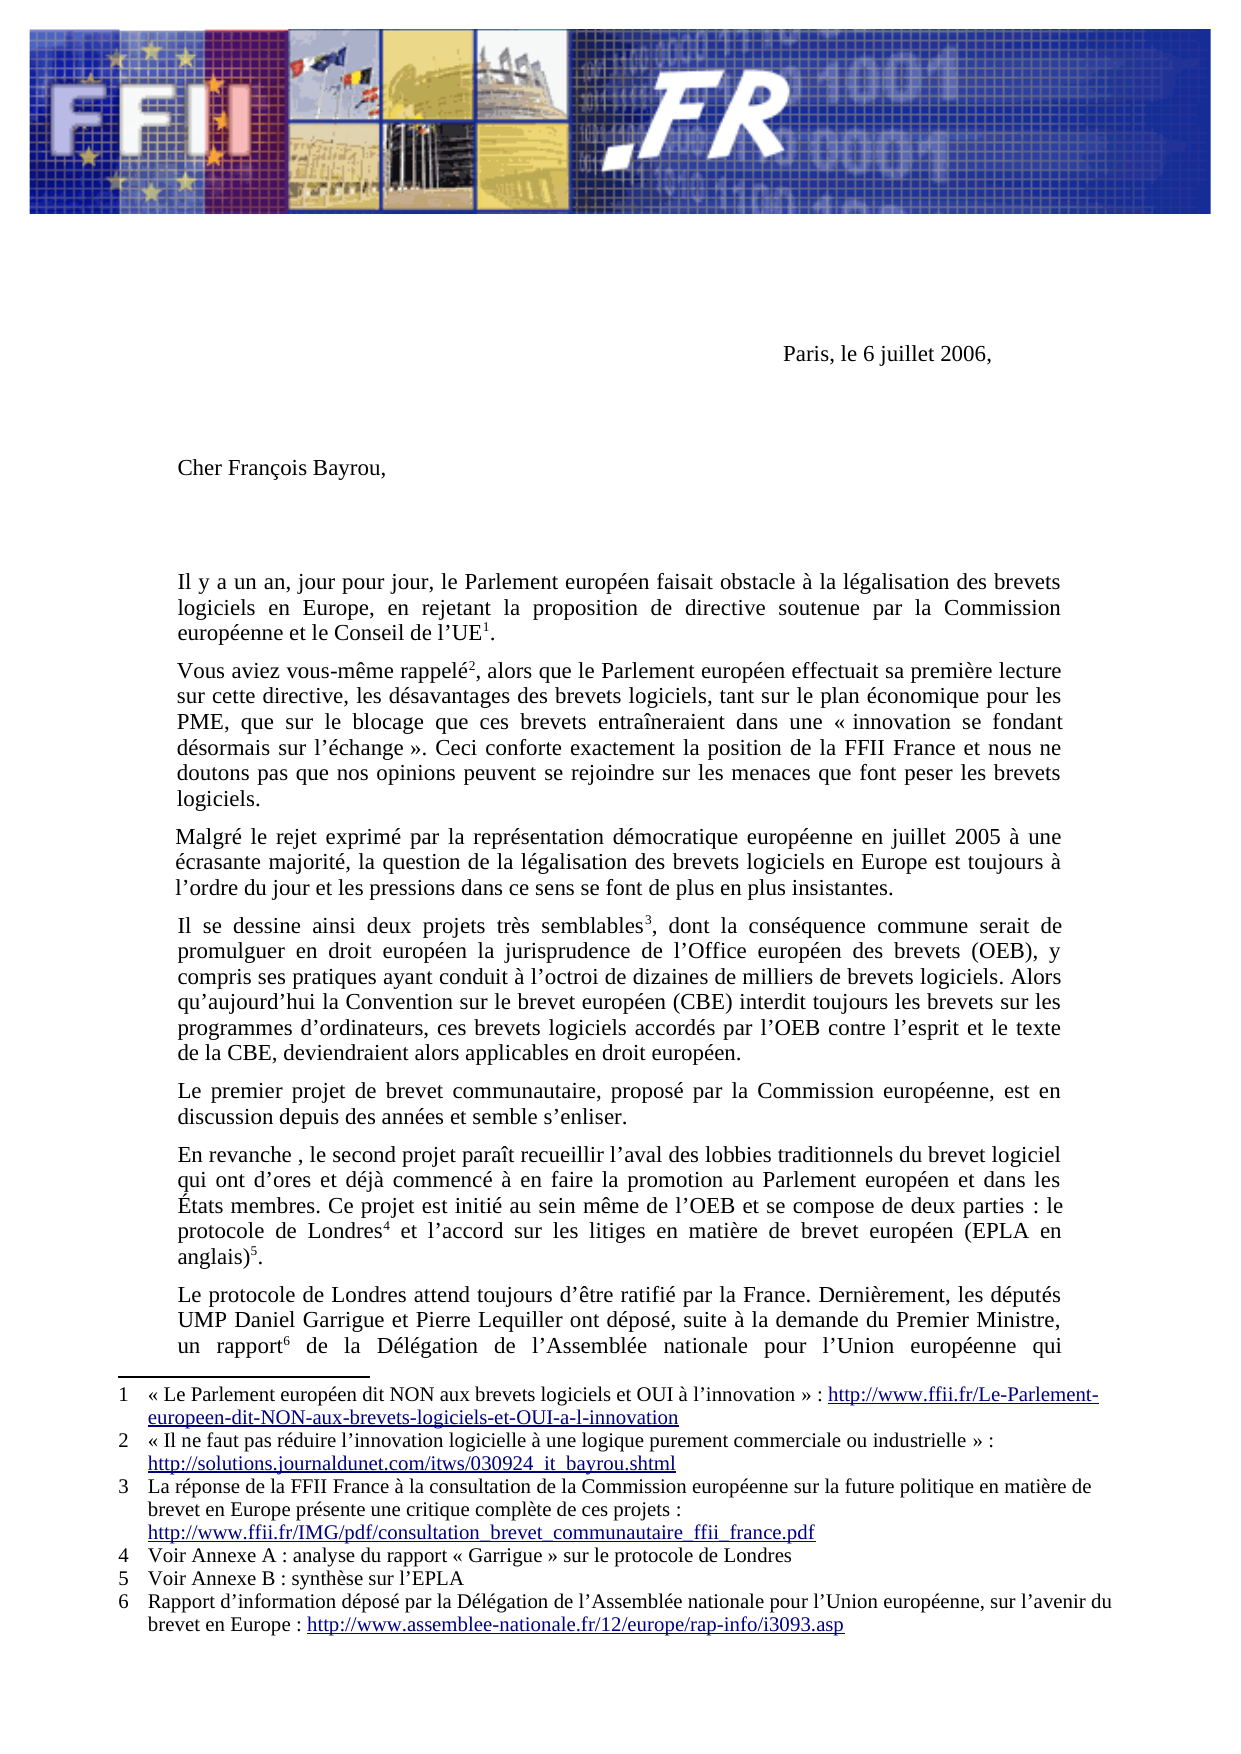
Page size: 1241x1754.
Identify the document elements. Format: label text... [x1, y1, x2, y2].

text « Il ne faut pas réduire l’innovation logicielle à une logique purement commerciale ou industrielle » : http://solutions.journaldunet.com/itws/030924_it_bayrou.shtml [118, 1429, 1122, 1475]
text Rapport d’information déposé par la Délégation de l’Assemblée nationale pour l’Union européenne, sur l’avenir du brevet en Europe : http://www.assemblee-nationale.fr/12/europe/rap-info/i3093.asp [118, 1590, 1122, 1636]
picture [29, 29, 1211, 214]
text Voir Annexe B : synthèse sur l’EPLA [118, 1567, 1122, 1590]
text Vous aviez vous-même rappelé, alors que le Parlement européen effectuait sa première lecture sur cette directive, les désavantages des brevets logiciels, tant sur le plan économique pour les PME, que sur le blocage que ces brevets entraîneraient dans une « innovation se fondant désormais sur l’échange ». Ceci conforte exactement la position de la FFII France et nous ne doutons pas que nos opinions peuvent se rejoindre sur les menaces que font peser les brevets logiciels. [177, 658, 1063, 811]
text « Le Parlement européen dit NON aux brevets logiciels et OUI à l’innovation » : http://www.ffii.fr/Le-Parlement-europeen-dit-NON-aux-brevets-logiciels-et-OUI-a-l-innovation [118, 1383, 1122, 1429]
text La réponse de la FFII France à la consultation de la Commission européenne sur la future politique en matière de brevet en Europe présente une critique complète de ces projets : http://www.ffii.fr/IMG/pdf/consultation_brevet_communautaire_ffii_france.pdf [118, 1475, 1122, 1544]
text Il y a un an, jour pour jour, le Parlement européen faisait obstacle à la légalisation des brevets logiciels en Europe, en rejetant la proposition de directive soutenue par la Commission européenne et le Conseil de l’UE. [177, 569, 1063, 645]
text Le premier projet de brevet communautaire, proposé par la Commission européenne, est en discussion depuis des années et semble s’enliser. [177, 1078, 1063, 1129]
text Paris, le 6 juillet 2006, [118, 341, 1063, 366]
text Le protocole de Londres attend toujours d’être ratifié par la France. Dernièrement, les députés UMP Daniel Garrigue et Pierre Lequiller ont déposé, suite à la demande du Premier Ministre, un rapport de la Délégation de l’Assemblée nationale pour l’Union européenne qui [177, 1282, 1063, 1358]
text En revanche , le second projet paraît recueillir l’aval des lobbies traditionnels du brevet logiciel qui ont d’ores et déjà commencé à en faire la promotion au Parlement européen et dans les États membres. Ce projet est initié au sein même de l’OEB et se compose de deux parties : le protocole de Londres et l’accord sur les litiges en matière de brevet européen (EPLA en anglais). [177, 1142, 1063, 1269]
text Voir Annexe A : analyse du rapport « Garrigue » sur le protocole de Londres [118, 1544, 1122, 1567]
text Malgré le rejet exprimé par la représentation démocratique européenne en juillet 2005 à une écrasante majorité, la question de la légalisation des brevets logiciels en Europe est toujours à l’ordre du jour et les pressions dans ce sens se font de plus en plus insistantes. [175, 823, 1063, 900]
text Cher François Bayrou, [177, 455, 1063, 480]
text Il se dessine ainsi deux projets très semblables, dont la conséquence commune serait de promulguer en droit européen la jurisprudence de l’Office européen des brevets (OEB), y compris ses pratiques ayant conduit à l’octroi de dizaines de milliers de brevets logiciels. Alors qu’aujourd’hui la Convention sur le brevet européen (CBE) interdit toujours les brevets sur les programmes d’ordinateurs, ces brevets logiciels accordés par l’OEB contre l’esprit et le texte de la CBE, deviendraient alors applicables en droit européen. [177, 913, 1063, 1066]
